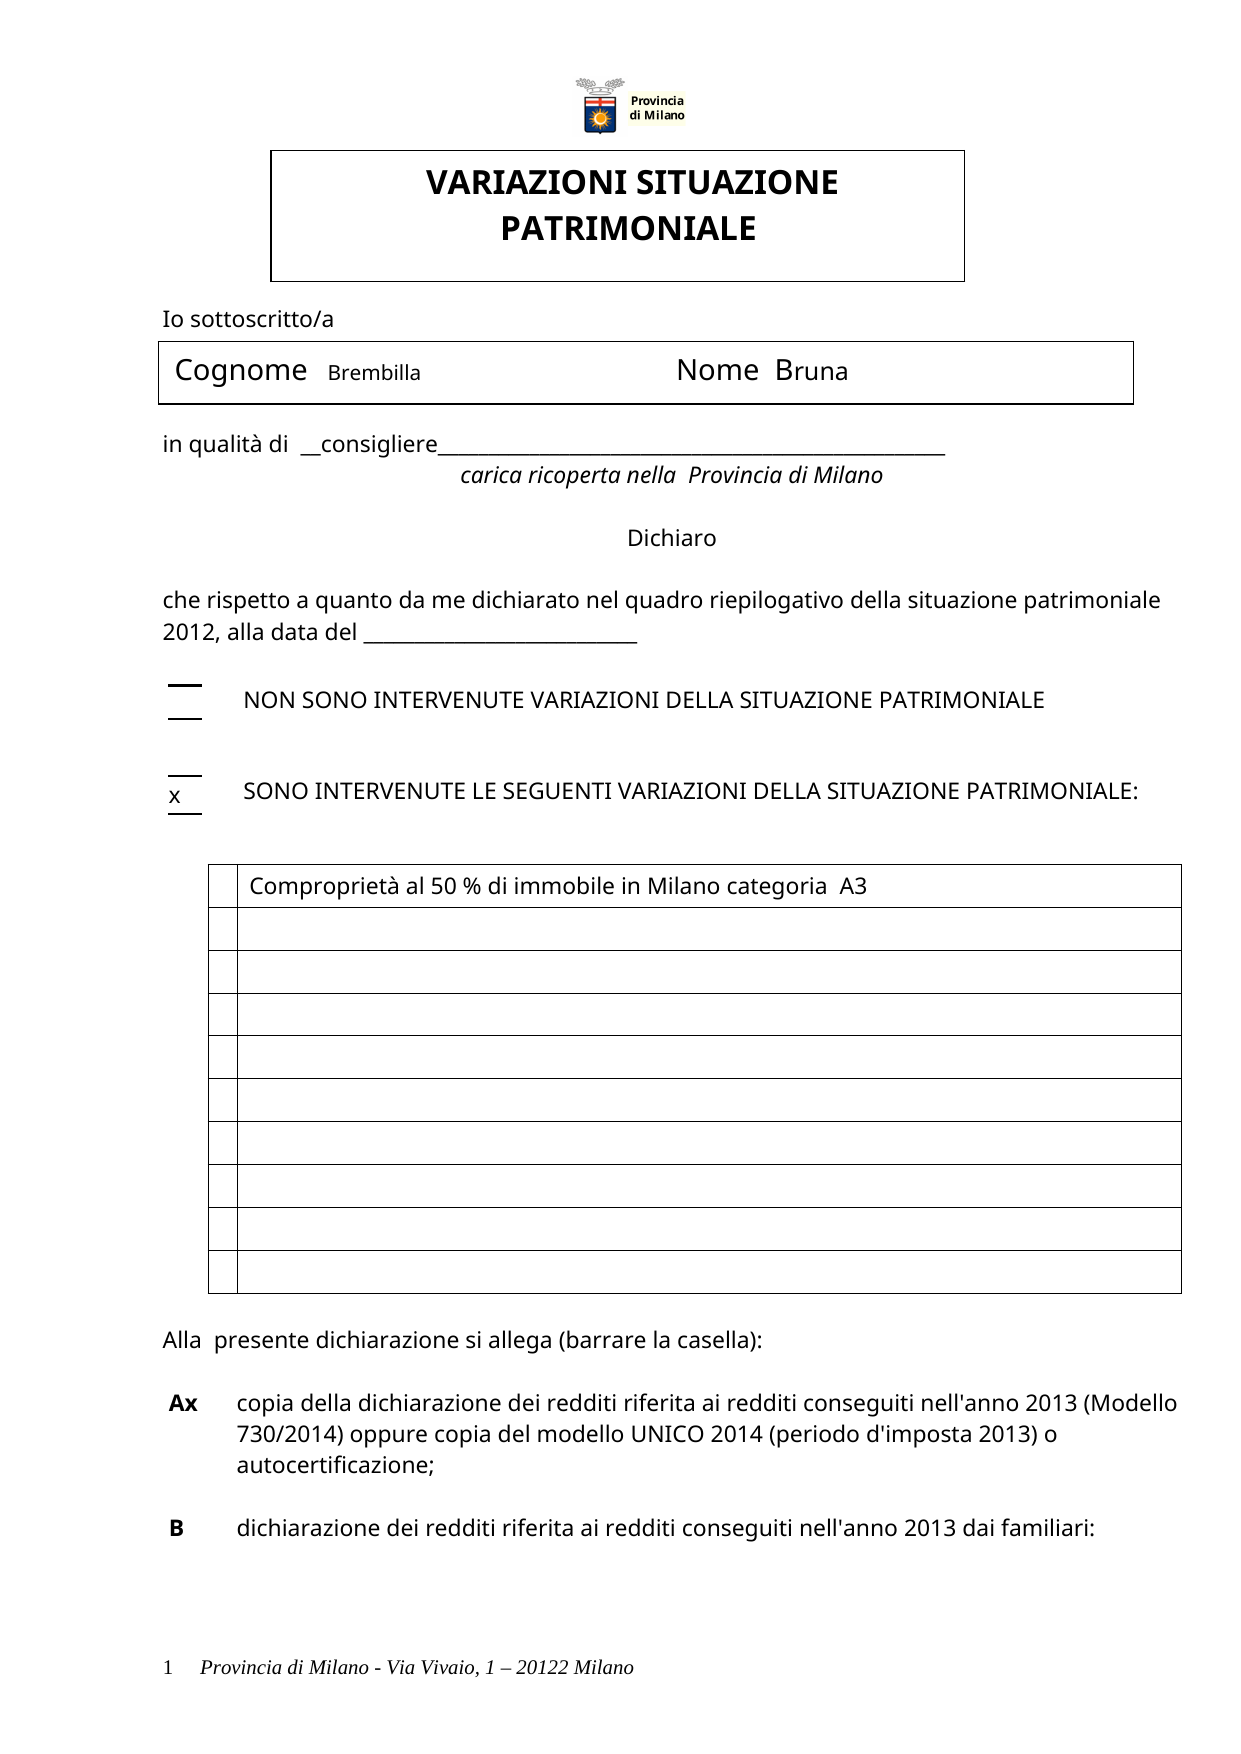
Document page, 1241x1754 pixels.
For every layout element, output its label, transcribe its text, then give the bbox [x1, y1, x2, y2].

table_cell [163, 1250, 208, 1293]
text B dichiarazione dei redditi riferita ai redditi conseguiti nell'anno 2013 dai familiari: [162, 1512, 1181, 1543]
table_cell [238, 1165, 1181, 1207]
table_cell [163, 1035, 208, 1078]
table_cell [163, 1078, 208, 1121]
table_header NON SONO INTERVENUTE VARIAZIONI DELLA SITUAZIONE PATRIMONIALE [238, 678, 1181, 726]
table_cell [209, 994, 237, 1035]
table_cell [238, 1036, 1181, 1078]
table_cell [238, 994, 1181, 1035]
table_cell [163, 1164, 208, 1207]
text Io sottoscritto/a [162, 303, 1181, 334]
table_cell [209, 1251, 237, 1293]
table_cell [238, 951, 1181, 992]
table_cell [238, 908, 1181, 949]
table_header [208, 678, 237, 726]
text Cognome Brembilla Nome Bruna [174, 349, 1117, 389]
table_cell [163, 864, 208, 907]
table_cell [208, 821, 237, 864]
table_cell SONO INTERVENUTE LE SEGUENTI VARIAZIONI DELLA SITUAZIONE PATRIMONIALE: [238, 769, 1181, 821]
table_cell [209, 865, 237, 907]
table_cell [209, 1079, 237, 1121]
table_cell [238, 1251, 1181, 1293]
subtitle carica ricoperta nella Provincia di Milano [162, 459, 1181, 491]
subtitle VARIAZIONI SITUAZIONE PATRIMONIALE [316, 159, 949, 250]
table_cell [163, 821, 208, 864]
table_header [163, 678, 208, 726]
table_cell [209, 1122, 237, 1164]
table_cell [163, 993, 208, 1035]
text che rispetto a quanto da me dichiarato nel quadro riepilogativo della situazione patrimoniale 2012, alla data del ___________________________ [162, 584, 1181, 647]
table_cell [163, 907, 208, 949]
table_cell [208, 769, 237, 821]
table_cell [209, 951, 237, 992]
table_cell [163, 950, 208, 992]
table_cell [208, 726, 237, 769]
table_cell Comproprietà al 50 % di immobile in Milano categoria A3 [238, 865, 1181, 907]
table_cell [163, 1207, 208, 1250]
table_cell [163, 1121, 208, 1164]
text Ax copia della dichiarazione dei redditi riferita ai redditi conseguiti nell'anno 2013 (Modello 730/2014) oppure copia del modello UNICO 2014 (periodo d'imposta 2013) o autocertificazione; [162, 1387, 1181, 1481]
table_cell [209, 1036, 237, 1078]
table_cell [163, 726, 208, 769]
table_cell [238, 1079, 1181, 1121]
text Alla presente dichiarazione si allega (barrare la casella): [162, 1324, 1181, 1356]
table_cell [209, 1165, 237, 1207]
table_cell [238, 821, 1181, 864]
table_cell [238, 1122, 1181, 1164]
table_cell [238, 1208, 1181, 1250]
text in qualità di __consigliere__________________________________________________ [162, 428, 1181, 459]
table_cell [238, 726, 1181, 769]
text Dichiaro [162, 522, 1181, 553]
table_cell x [163, 769, 208, 821]
table_cell [209, 1208, 237, 1250]
table_cell [209, 908, 237, 949]
